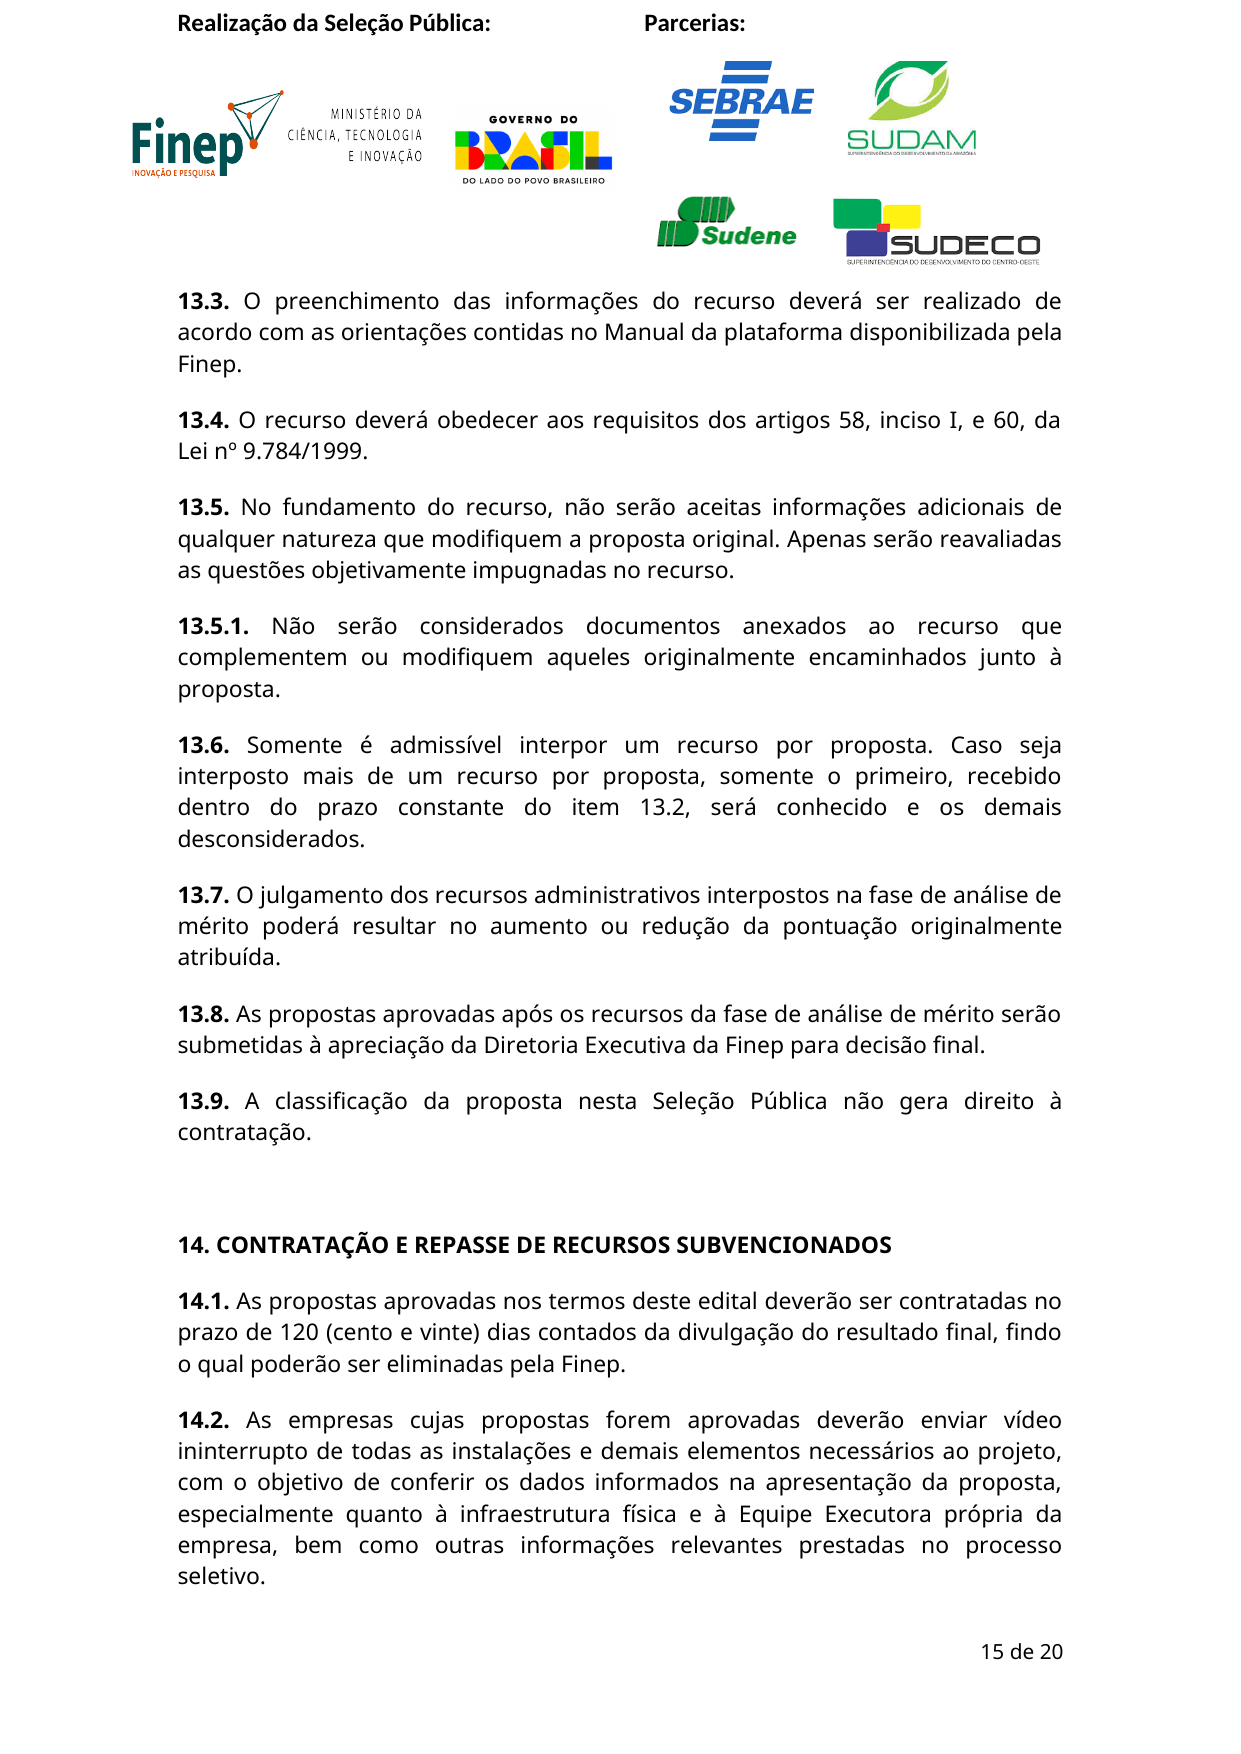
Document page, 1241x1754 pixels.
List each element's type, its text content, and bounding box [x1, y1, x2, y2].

text 13.8. As propostas aprovadas após os recursos da fase de análise de mérito serão submetidas à apreciação da Diretoria Executiva da Finep para decisão final. [177, 998, 1063, 1060]
text 13.5.1. Não serão considerados documentos anexados ao recurso que complementem ou modifiquem aqueles originalmente encaminhados junto à proposta. [177, 610, 1063, 704]
text 13.3. O preenchimento das informações do recurso deverá ser realizado de acordo com as orientações contidas no Manual da plataforma disponibilizada pela Finep. [177, 285, 1063, 379]
text 14.2. As empresas cujas propostas forem aprovadas deverão enviar vídeo ininterrupto de todas as instalações e demais elementos necessários ao projeto, com o objetivo de conferir os dados informados na apresentação da proposta, especialmente quanto à infraestrutura física e à Equipe Executora própria da empresa, bem como outras informações relevantes prestadas no processo seletivo. [177, 1404, 1063, 1591]
text 13.7. O julgamento dos recursos administrativos interpostos na fase de análise de mérito poderá resultar no aumento ou redução da pontuação originalmente atribuída. [177, 879, 1063, 973]
text 13.5. No fundamento do recurso, não serão aceitas informações adicionais de qualquer natureza que modifiquem a proposta original. Apenas serão reavaliadas as questões objetivamente impugnadas no recurso. [177, 491, 1063, 585]
text 13.4. O recurso deverá obedecer aos requisitos dos artigos 58, inciso I, e 60, da Lei nº 9.784/1999. [177, 404, 1063, 466]
text 13.6. Somente é admissível interpor um recurso por proposta. Caso seja interposto mais de um recurso por proposta, somente o primeiro, recebido dentro do prazo constante do item 13.2, será conhecido e os demais desconsiderados. [177, 729, 1063, 854]
text 14.1. As propostas aprovadas nos termos deste edital deverão ser contratadas no prazo de 120 (cento e vinte) dias contados da divulgação do resultado final, findo o qual poderão ser eliminadas pela Finep. [177, 1285, 1063, 1379]
text 14. CONTRATAÇÃO E REPASSE DE RECURSOS SUBVENCIONADOS [177, 1229, 1063, 1260]
text 13.9. A classificação da proposta nesta Seleção Pública não gera direito à contratação. [177, 1085, 1063, 1148]
